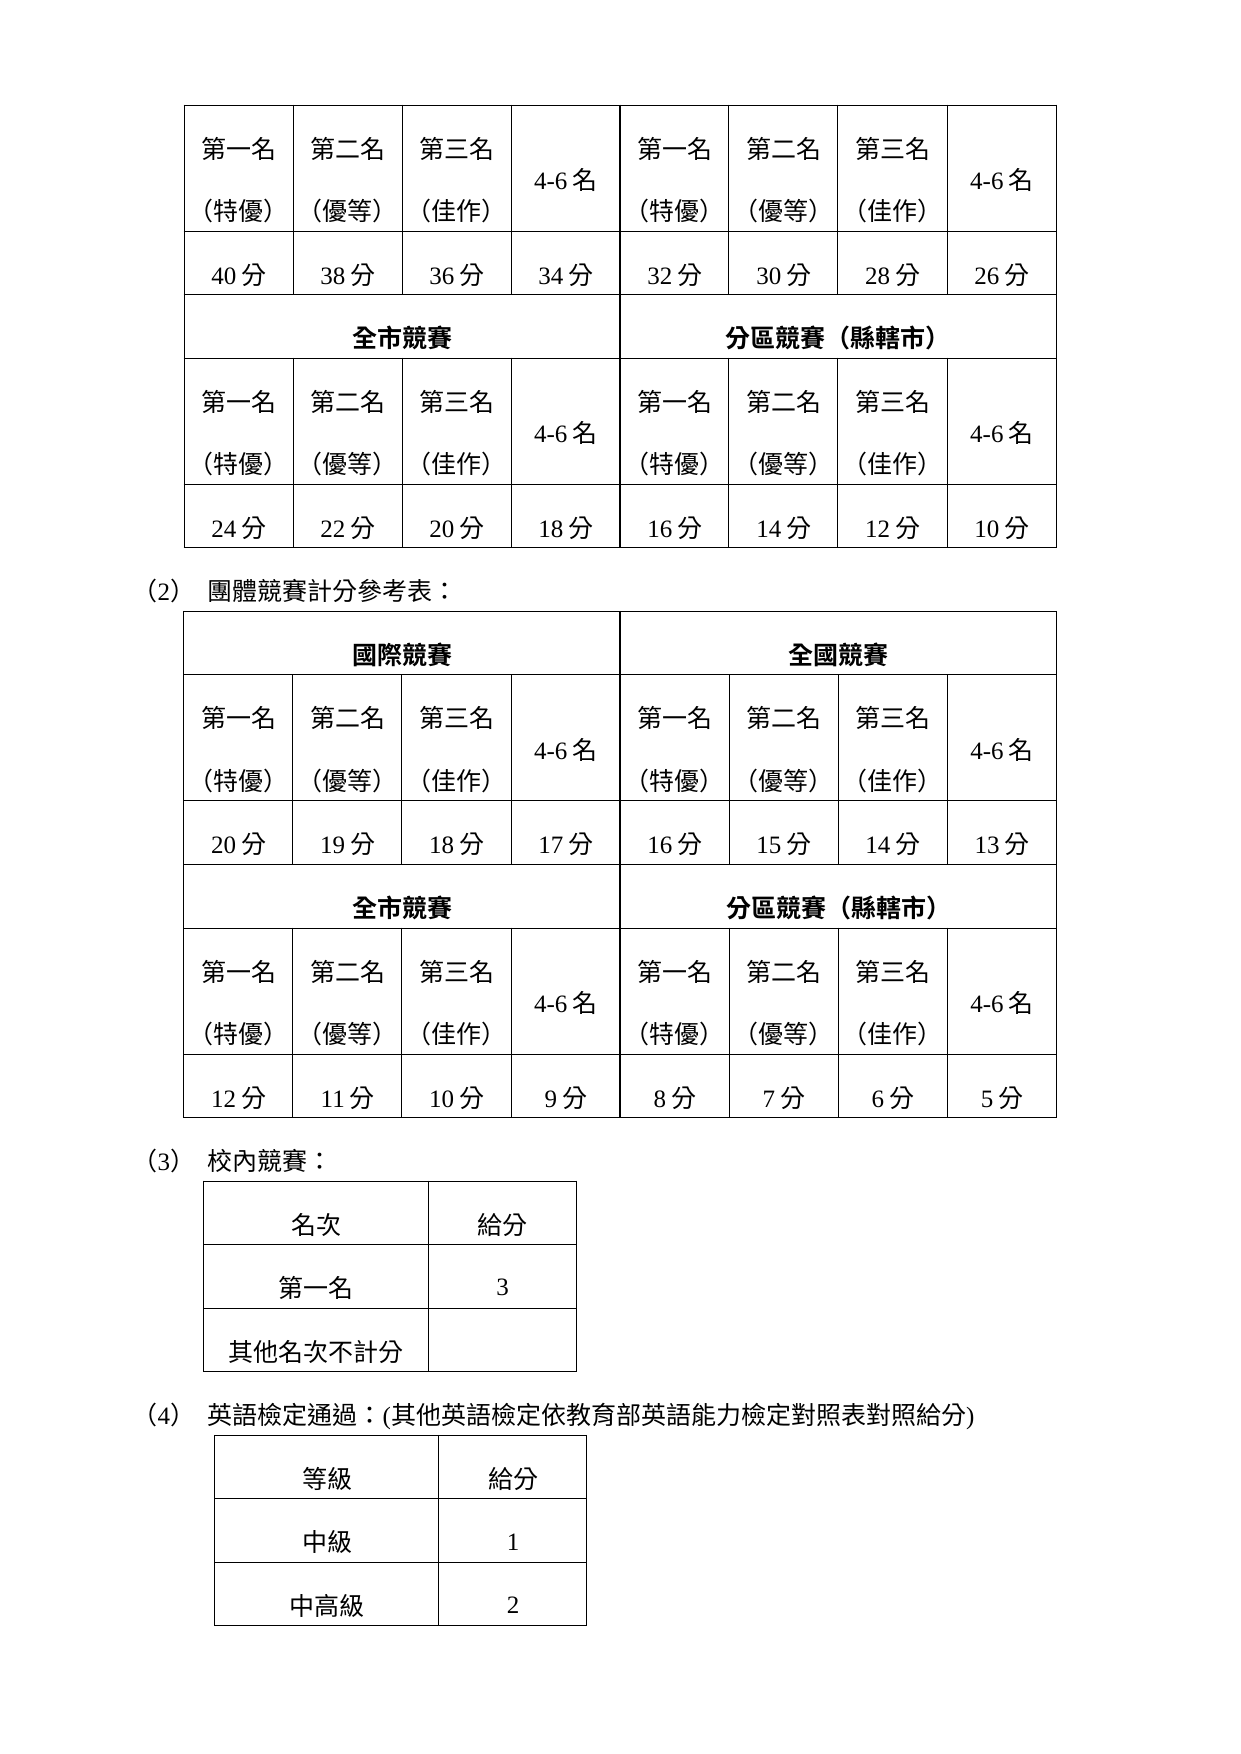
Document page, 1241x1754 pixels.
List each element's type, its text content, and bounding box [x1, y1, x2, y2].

list 校內競賽： [132, 1118, 1152, 1181]
table_cell 第一名 （特優） [184, 675, 292, 800]
table_cell 第二名 （優等） [294, 359, 402, 484]
table_cell 36分 [403, 232, 511, 294]
table_cell 第三名 （佳作） [838, 106, 947, 231]
table_cell 32分 [621, 232, 728, 294]
table_cell 4-6名 [512, 675, 619, 800]
table_cell [429, 1309, 576, 1371]
table_cell 7分 [730, 1055, 838, 1117]
table_cell 26分 [948, 232, 1056, 294]
table_cell 34分 [512, 232, 619, 294]
table_cell 4-6名 [948, 929, 1056, 1053]
table_header 國際競賽 [184, 612, 619, 674]
table_cell 第三名 （佳作） [402, 929, 511, 1053]
table_cell 22分 [294, 485, 402, 547]
table_cell 2 [439, 1563, 586, 1625]
table_cell 第二名 （優等） [293, 675, 401, 800]
table_cell 24分 [185, 485, 293, 547]
table_cell 18分 [402, 801, 511, 864]
table_cell 12分 [184, 1055, 292, 1117]
table_cell 4-6名 [948, 359, 1056, 484]
table_cell 第一名 [204, 1245, 428, 1308]
table_cell 第三名 （佳作） [402, 675, 511, 800]
table_cell 4-6名 [512, 106, 619, 231]
table_cell 20分 [403, 485, 511, 547]
table_cell 12分 [838, 485, 947, 547]
table_cell 9分 [512, 1055, 619, 1117]
table_cell 40分 [185, 232, 293, 294]
table_header 給分 [439, 1436, 586, 1498]
table_cell 16分 [621, 801, 729, 864]
table_cell 第二名 （優等） [729, 106, 837, 231]
table_cell 全市競賽 [184, 865, 619, 927]
table_cell 4-6名 [512, 929, 619, 1053]
table_cell 第三名 （佳作） [839, 929, 947, 1053]
table_cell 11分 [293, 1055, 401, 1117]
table_cell 中級 [215, 1499, 438, 1562]
table_cell 第一名 （特優） [184, 929, 292, 1053]
table_header 名次 [204, 1182, 428, 1244]
table_cell 4-6名 [512, 359, 619, 484]
table_cell 第三名 （佳作） [403, 359, 511, 484]
table_cell 8分 [621, 1055, 729, 1117]
table_cell 18分 [512, 485, 619, 547]
table_cell 第一名 （特優） [621, 929, 729, 1053]
table_cell 分區競賽（縣轄市） [621, 865, 1056, 927]
table_cell 中高級 [215, 1563, 438, 1625]
table_cell 第二名 （優等） [729, 359, 837, 484]
table_cell 3 [429, 1245, 576, 1308]
table_cell 分區競賽（縣轄市） [621, 295, 1056, 358]
table_cell 第二名 （優等） [294, 106, 402, 231]
table_cell 第二名 （優等） [293, 929, 401, 1053]
table_cell 38分 [294, 232, 402, 294]
table_cell 14分 [729, 485, 837, 547]
table_cell 第一名 （特優） [185, 106, 293, 231]
table_cell 19分 [293, 801, 401, 864]
table_cell 10分 [402, 1055, 511, 1117]
list 團體競賽計分參考表： [132, 548, 1152, 611]
table_header 等級 [215, 1436, 438, 1498]
table_cell 第一名 （特優） [621, 359, 728, 484]
table_cell 第一名 （特優） [185, 359, 293, 484]
table_cell 17分 [512, 801, 619, 864]
table_cell 4-6名 [948, 675, 1056, 800]
table_cell 4-6名 [948, 106, 1056, 231]
table_cell 5分 [948, 1055, 1056, 1117]
table_cell 15分 [730, 801, 838, 864]
table_cell 30分 [729, 232, 837, 294]
table_cell 20分 [184, 801, 292, 864]
table_cell 第三名 （佳作） [403, 106, 511, 231]
table_cell 14分 [839, 801, 947, 864]
table_cell 1 [439, 1499, 586, 1562]
table_cell 16分 [621, 485, 728, 547]
table_cell 第一名 （特優） [621, 106, 728, 231]
table_header 給分 [429, 1182, 576, 1244]
list 英語檢定通過：(其他英語檢定依教育部英語能力檢定對照表對照給分) [132, 1372, 1152, 1435]
table_cell 10分 [948, 485, 1056, 547]
table_header 全國競賽 [621, 612, 1056, 674]
table_cell 其他名次不計分 [204, 1309, 428, 1371]
table_cell 第三名 （佳作） [838, 359, 947, 484]
table_cell 28分 [838, 232, 947, 294]
table_cell 全市競賽 [185, 295, 619, 358]
table_cell 13分 [948, 801, 1056, 864]
table_cell 第三名 （佳作） [839, 675, 947, 800]
table_cell 第二名 （優等） [730, 675, 838, 800]
table_cell 第一名 （特優） [621, 675, 729, 800]
table_cell 第二名 （優等） [730, 929, 838, 1053]
table_cell 6分 [839, 1055, 947, 1117]
